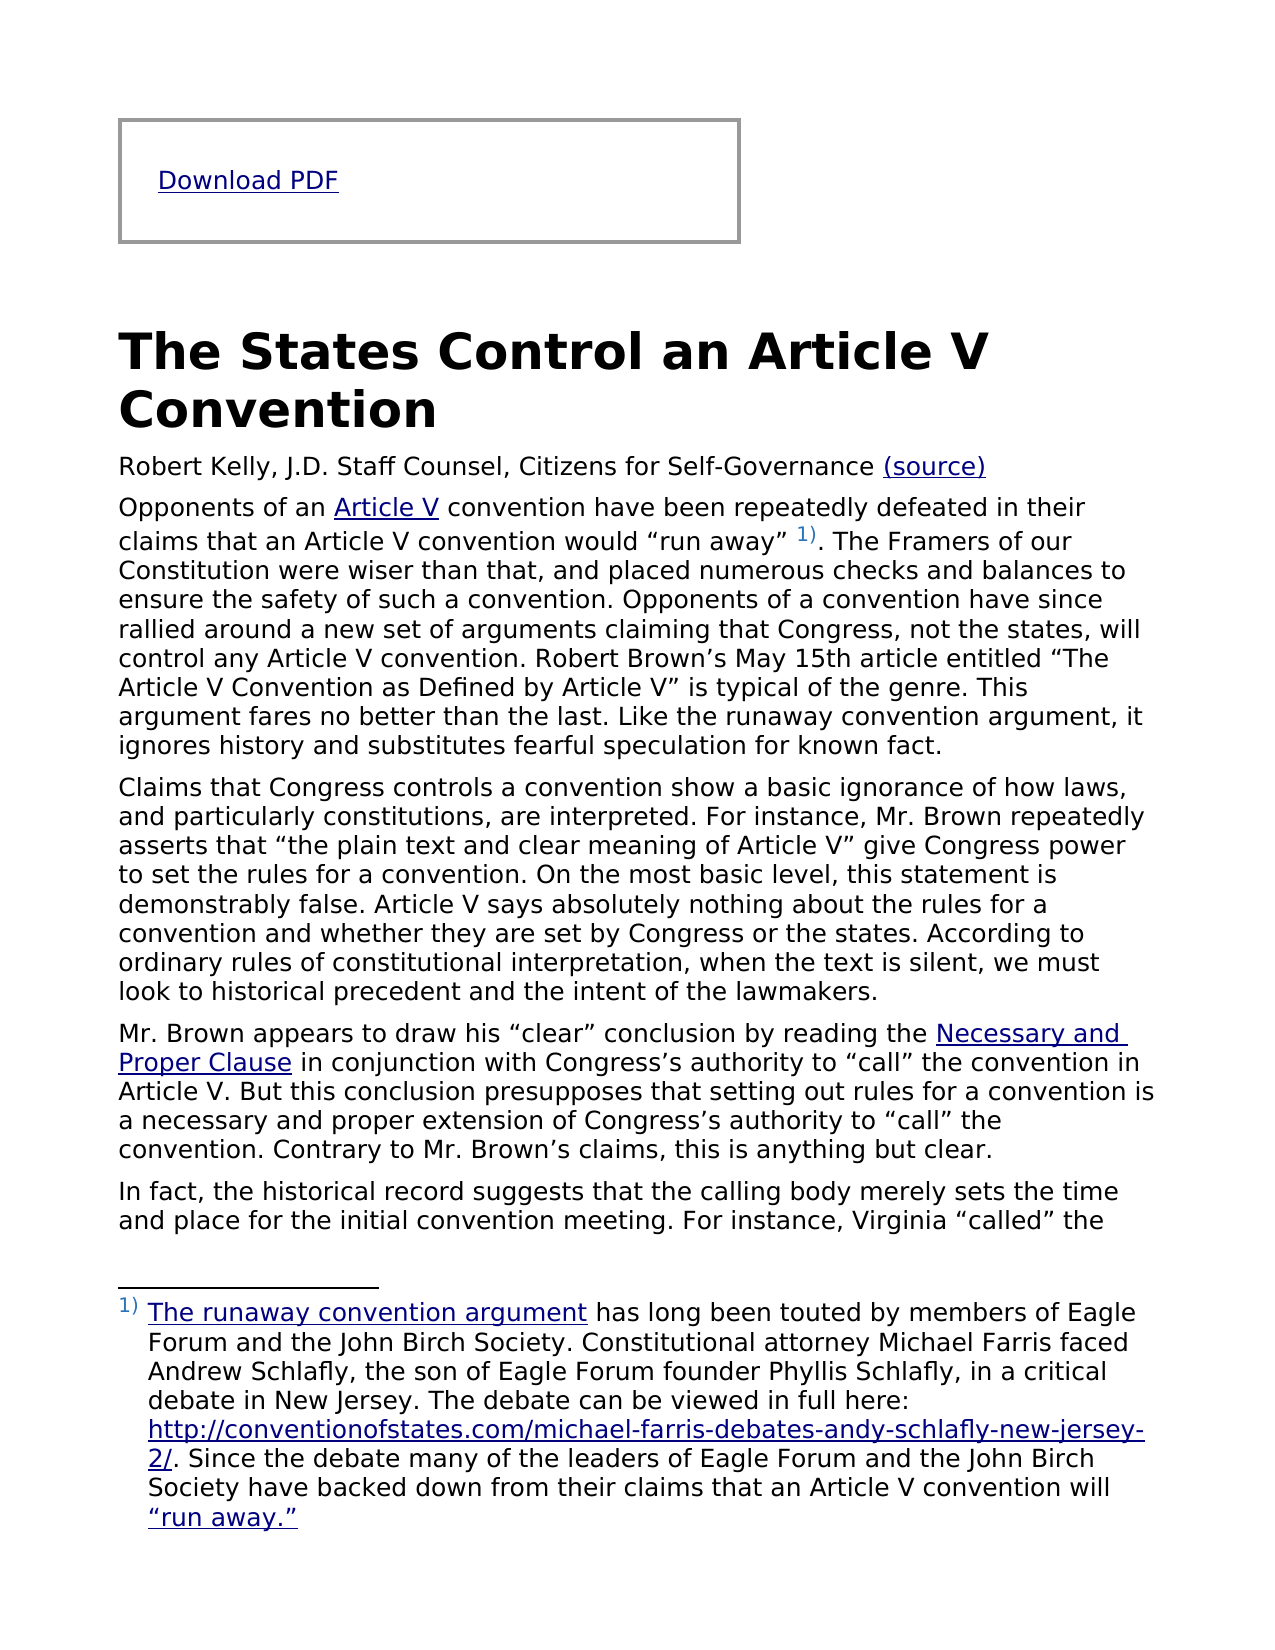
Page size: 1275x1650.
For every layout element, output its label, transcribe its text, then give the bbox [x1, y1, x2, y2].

table_header Download PDF [122, 131, 728, 231]
subtitle The States Control an Article V Convention [118, 323, 1157, 439]
text Claims that Congress controls a convention show a basic ignorance of how laws, and particularly constitutions, are interpreted. For instance, Mr. Brown repeatedly asserts that “the plain text and clear meaning of Article V” give Congress power to set the rules for a convention. On the most basic level, this statement is demonstrably false. Article V says absolutely nothing about the rules for a convention and whether they are set by Congress or the states. According to ordinary rules of constitutional interpretation, when the text is silent, we must look to historical precedent and the intent of the lawmakers. [118, 773, 1157, 1007]
text In fact, the historical record suggests that the calling body merely sets the time and place for the initial convention meeting. For instance, Virginia “called” the [118, 1177, 1157, 1236]
text Robert Kelly, J.D. Staff Counsel, Citizens for Self-Governance (source) [118, 452, 1157, 481]
text Opponents of an Article V convention have been repeatedly defeated in their claims that an Article V convention would “run away” . The Framers of our Constitution were wiser than that, and placed numerous checks and balances to ensure the safety of such a convention. Opponents of a convention have since rallied around a new set of arguments claiming that Congress, not the states, will control any Article V convention. Robert Brown’s May 15th article entitled “The Article V Convention as Defined by Article V” is typical of the genre. This argument fares no better than the last. Like the runaway convention argument, it ignores history and substitutes fearful speculation for known fact. [118, 493, 1157, 761]
text Mr. Brown appears to draw his “clear” conclusion by reading the Necessary and Proper Clause in conjunction with Congress’s authority to “call” the convention in Article V. But this conclusion presupposes that setting out rules for a convention is a necessary and proper extension of Congress’s authority to “call” the convention. Contrary to Mr. Brown’s claims, this is anything but clear. [118, 1019, 1157, 1165]
text The runaway convention argument has long been touted by members of Eagle Forum and the John Birch Society. Constitutional attorney Michael Farris faced Andrew Schlafly, the son of Eagle Forum founder Phyllis Schlafly, in a critical debate in New Jersey. The debate can be viewed in full here: http://conventionofstates.com/michael-farris-debates-andy-schlafly-new-jersey-2/. Since the debate many of the leaders of Eagle Forum and the John Birch Society have backed down from their claims that an Article V convention will “run away.” [118, 1294, 1157, 1532]
